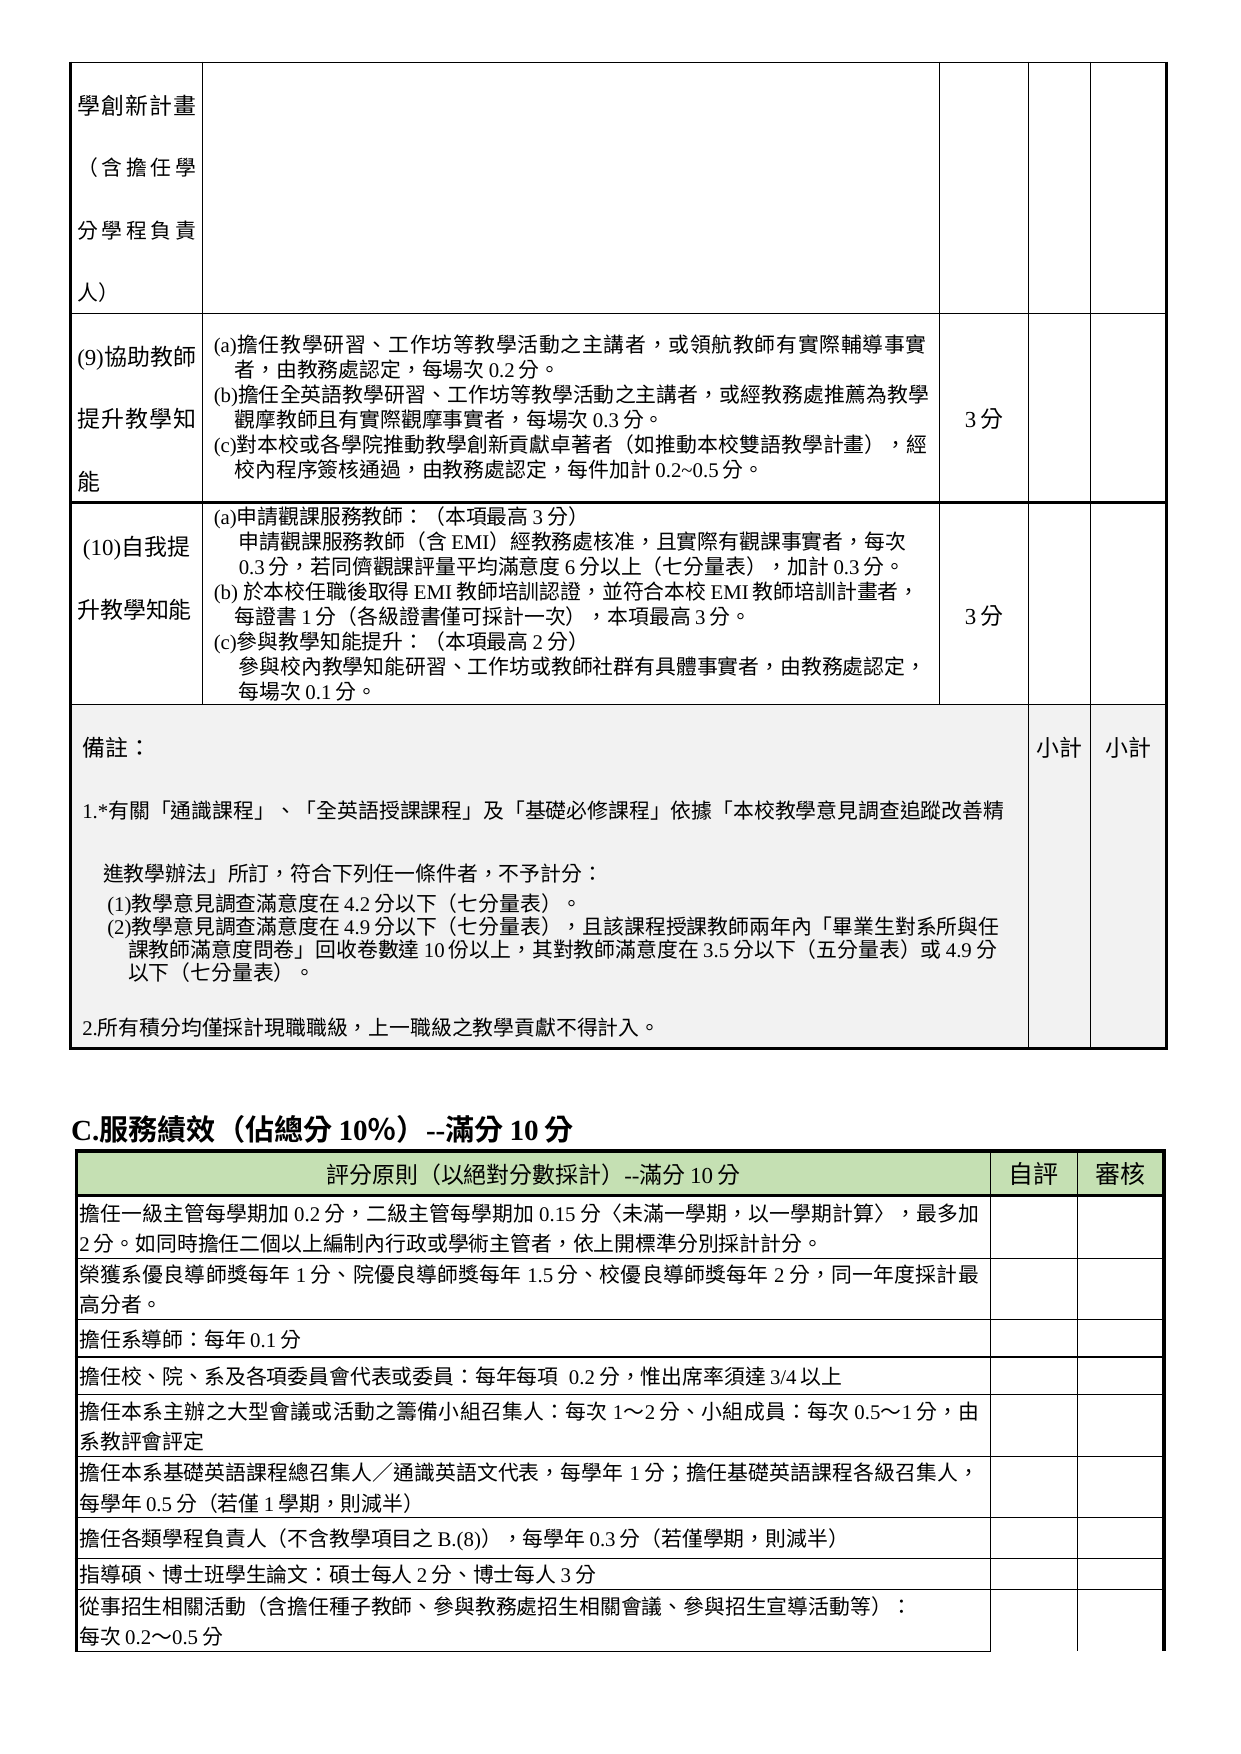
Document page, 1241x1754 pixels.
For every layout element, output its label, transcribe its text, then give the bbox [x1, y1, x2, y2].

table_cell 擔任一級主管每學期加0.2分，二級主管每學期加0.15分〈未滿一學期，以一學期計算〉，最多加2分。如同時擔任二個以上編制內行政或學術主管者，依上開標準分別採計計分。 [78, 1197, 990, 1257]
table_cell [1029, 63, 1090, 313]
table_cell 學創新計畫（含擔任學分學程負責人） [72, 63, 202, 313]
table_cell [991, 1259, 1077, 1319]
table_cell [991, 1457, 1077, 1517]
table_cell [991, 1197, 1077, 1257]
table_cell [991, 1358, 1077, 1394]
table_cell [1078, 1358, 1162, 1394]
table_cell 擔任校、院、系及各項委員會代表或委員：每年每項 0.2分，惟出席率須達3/4以上 [78, 1358, 990, 1394]
table_cell 擔任本系主辦之大型會議或活動之籌備小組召集人：每次1～2分、小組成員：每次0.5～1分，由系教評會評定 [78, 1395, 990, 1456]
table_cell [1078, 1518, 1162, 1557]
table_cell 擔任本系基礎英語課程總召集人／通識英語文代表，每學年1分；擔任基礎英語課程各級召集人，每學年0.5分（若僅1學期，則減半） [78, 1457, 990, 1517]
table_cell [1078, 1590, 1162, 1651]
table_cell [940, 63, 1028, 313]
table_cell [1078, 1320, 1162, 1356]
table_cell [1078, 1259, 1162, 1319]
table_cell [991, 1395, 1077, 1456]
table_cell [991, 1320, 1077, 1356]
table_cell 3分 [940, 314, 1028, 501]
table_cell 榮獲系優良導師獎每年1分、院優良導師獎每年1.5分、校優良導師獎每年2分，同一年度採計最高分者。 [78, 1259, 990, 1319]
table_cell [1078, 1395, 1162, 1456]
table_cell 3分 [940, 504, 1028, 704]
table_cell (10)自我提升教學知能 [72, 504, 202, 704]
table_header 審核 [1078, 1153, 1162, 1194]
table_cell [1029, 504, 1090, 704]
table_cell 指導碩、博士班學生論文：碩士每人2分、博士每人3分 [78, 1559, 990, 1589]
table_cell [991, 1590, 1077, 1651]
table_cell [1078, 1457, 1162, 1517]
table_cell 擔任各類學程負責人（不含教學項目之B.(8)），每學年0.3分（若僅學期，則減半） [78, 1518, 990, 1557]
table_cell 從事招生相關活動（含擔任種子教師、參與教務處招生相關會議、參與招生宣導活動等）： 每次0.2～0.5分 [78, 1590, 990, 1651]
text C.服務績效（佔總分10％）--滿分10分 [71, 1107, 1169, 1149]
table_cell [991, 1518, 1077, 1557]
table_cell 擔任系導師：每年0.1分 [78, 1320, 990, 1356]
table_cell 小計 [1029, 705, 1090, 1047]
table_cell (a)申請觀課服務教師：（本項最高3分） 申請觀課服務教師（含EMI）經教務處核准，且實際有觀課事實者，每次0.3分，若同儕觀課評量平均滿意度6分以上（七分量表），加計0.3分。 (b) 於本校任職後取得EMI教師培訓認證，並符合本校EMI教師培訓計畫者，每證書1分（各級證書僅可採計一次），本項最高3分。 (c)參與教學知能提升：（本項最高2分） 參與校內教學知能研習、工作坊或教師社群有具體事實者，由教務處認定，每場次0.1分。 [203, 504, 939, 704]
table_cell [203, 63, 939, 313]
table_cell [1091, 63, 1165, 313]
table_cell 小計 [1091, 705, 1165, 1047]
table_cell (9)協助教師提升教學知能 [72, 314, 202, 501]
table_cell [1078, 1197, 1162, 1257]
table_cell [1029, 314, 1090, 501]
table_cell 備註： 1.*有關「通識課程」、「全英語授課課程」及「基礎必修課程」依據「本校教學意見調查追蹤改善精進教學辦法」所訂，符合下列任一條件者，不予計分： (1)教學意見調查滿意度在4.2分以下（七分量表）。 (2)教學意見調查滿意度在4.9分以下（七分量表），且該課程授課教師兩年內「畢業生對系所與任課教師滿意度問卷」回收卷數達10份以上，其對教師滿意度在3.5分以下（五分量表）或4.9分以下（七分量表）。 2.所有積分均僅採計現職職級，上一職級之教學貢獻不得計入。 [72, 705, 1028, 1047]
table_cell [1091, 314, 1165, 501]
table_header 自評 [991, 1153, 1077, 1194]
table_header 評分原則（以絕對分數採計）--滿分10分 [78, 1153, 990, 1194]
table_cell (a)擔任教學研習、工作坊等教學活動之主講者，或領航教師有實際輔導事實者，由教務處認定，每場次0.2分。 (b)擔任全英語教學研習、工作坊等教學活動之主講者，或經教務處推薦為教學觀摩教師且有實際觀摩事實者，每場次0.3分。 (c)對本校或各學院推動教學創新貢獻卓著者（如推動本校雙語教學計畫），經校內程序簽核通過，由教務處認定，每件加計0.2~0.5分。 [203, 314, 939, 501]
table_cell [1091, 504, 1165, 704]
table_cell [991, 1559, 1077, 1589]
table_cell [1078, 1559, 1162, 1589]
